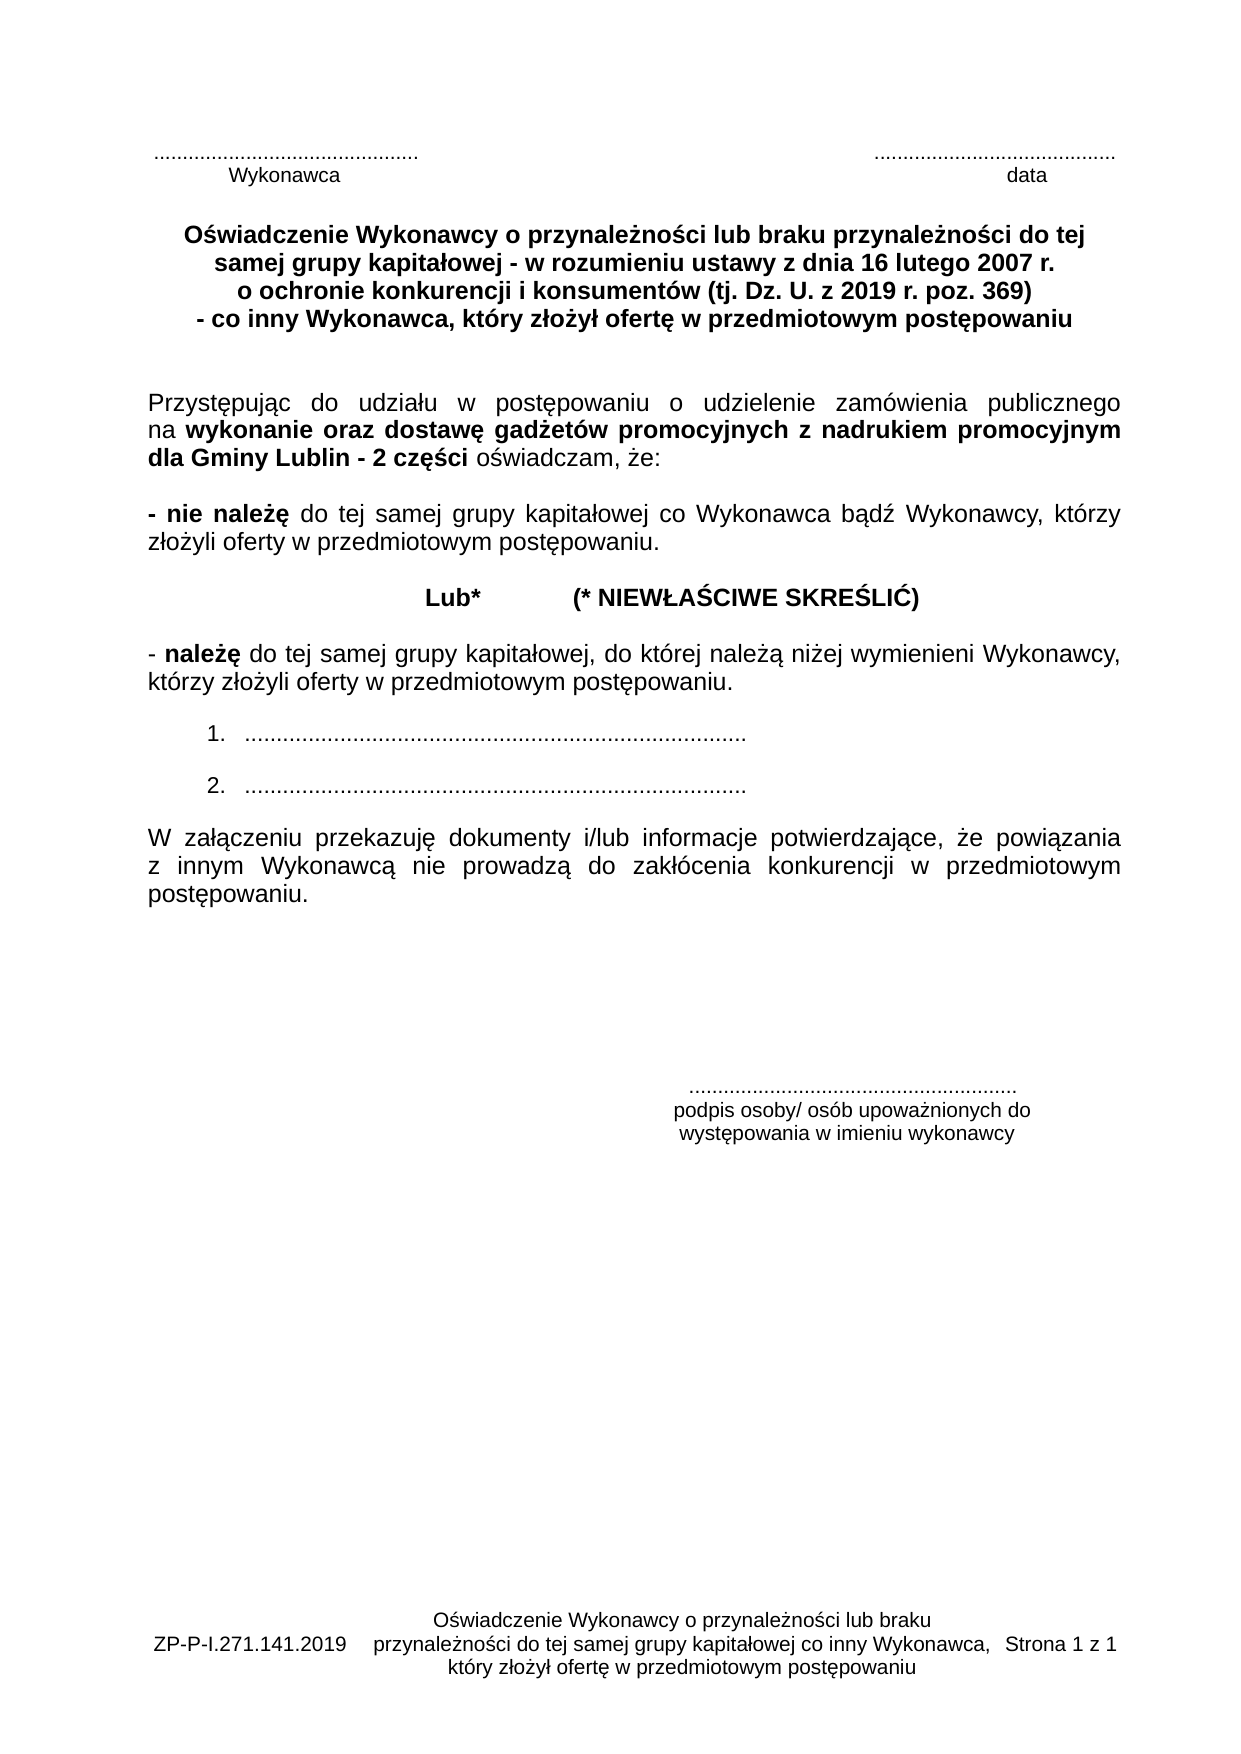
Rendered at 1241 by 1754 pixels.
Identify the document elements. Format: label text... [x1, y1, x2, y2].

table_header .......................................... data [635, 135, 1122, 193]
text Przystępując do udziału w postępowaniu o udzielenie zamówienia publicznego na wykonanie oraz dostawę gadżetów promocyjnych z nadrukiem promocyjnym dla Gminy Lublin - 2 części oświadczam, że: [148, 388, 1122, 472]
text ......................................................... [148, 1075, 1122, 1098]
list ............................................................................... [207, 772, 1122, 798]
text - nie należę do tej samej grupy kapitałowej co Wykonawca bądź Wykonawcy, którzy złożyli oferty w przedmiotowym postępowaniu. [148, 500, 1122, 556]
text występowania w imieniu wykonawcy [148, 1121, 1122, 1144]
text podpis osoby/ osób upoważnionych do [148, 1098, 1122, 1121]
text Oświadczenie Wykonawcy o przynależności lub braku przynależności do tej samej grupy kapitałowej - w rozumieniu ustawy z dnia 16 lutego 2007 r. o ochronie konkurencji i konsumentów (tj. Dz. U. z 2019 r. poz. 369) [148, 221, 1122, 305]
list ............................................................................... [207, 721, 1122, 747]
text - należę do tej samej grupy kapitałowej, do której należą niżej wymienieni Wykonawcy, którzy złożyli oferty w przedmiotowym postępowaniu. [148, 640, 1122, 696]
table_header .............................................. Wykonawca [148, 135, 635, 193]
text W załączeniu przekazuję dokumenty i/lub informacje potwierdzające, że powiązania z innym Wykonawcą nie prowadzą do zakłócenia konkurencji w przedmiotowym postępowaniu. [148, 824, 1122, 907]
text - co inny Wykonawca, który złożył ofertę w przedmiotowym postępowaniu [148, 305, 1122, 333]
list Lub* (* NIEWŁAŚCIWE SKREŚLIĆ) [185, 584, 1122, 612]
